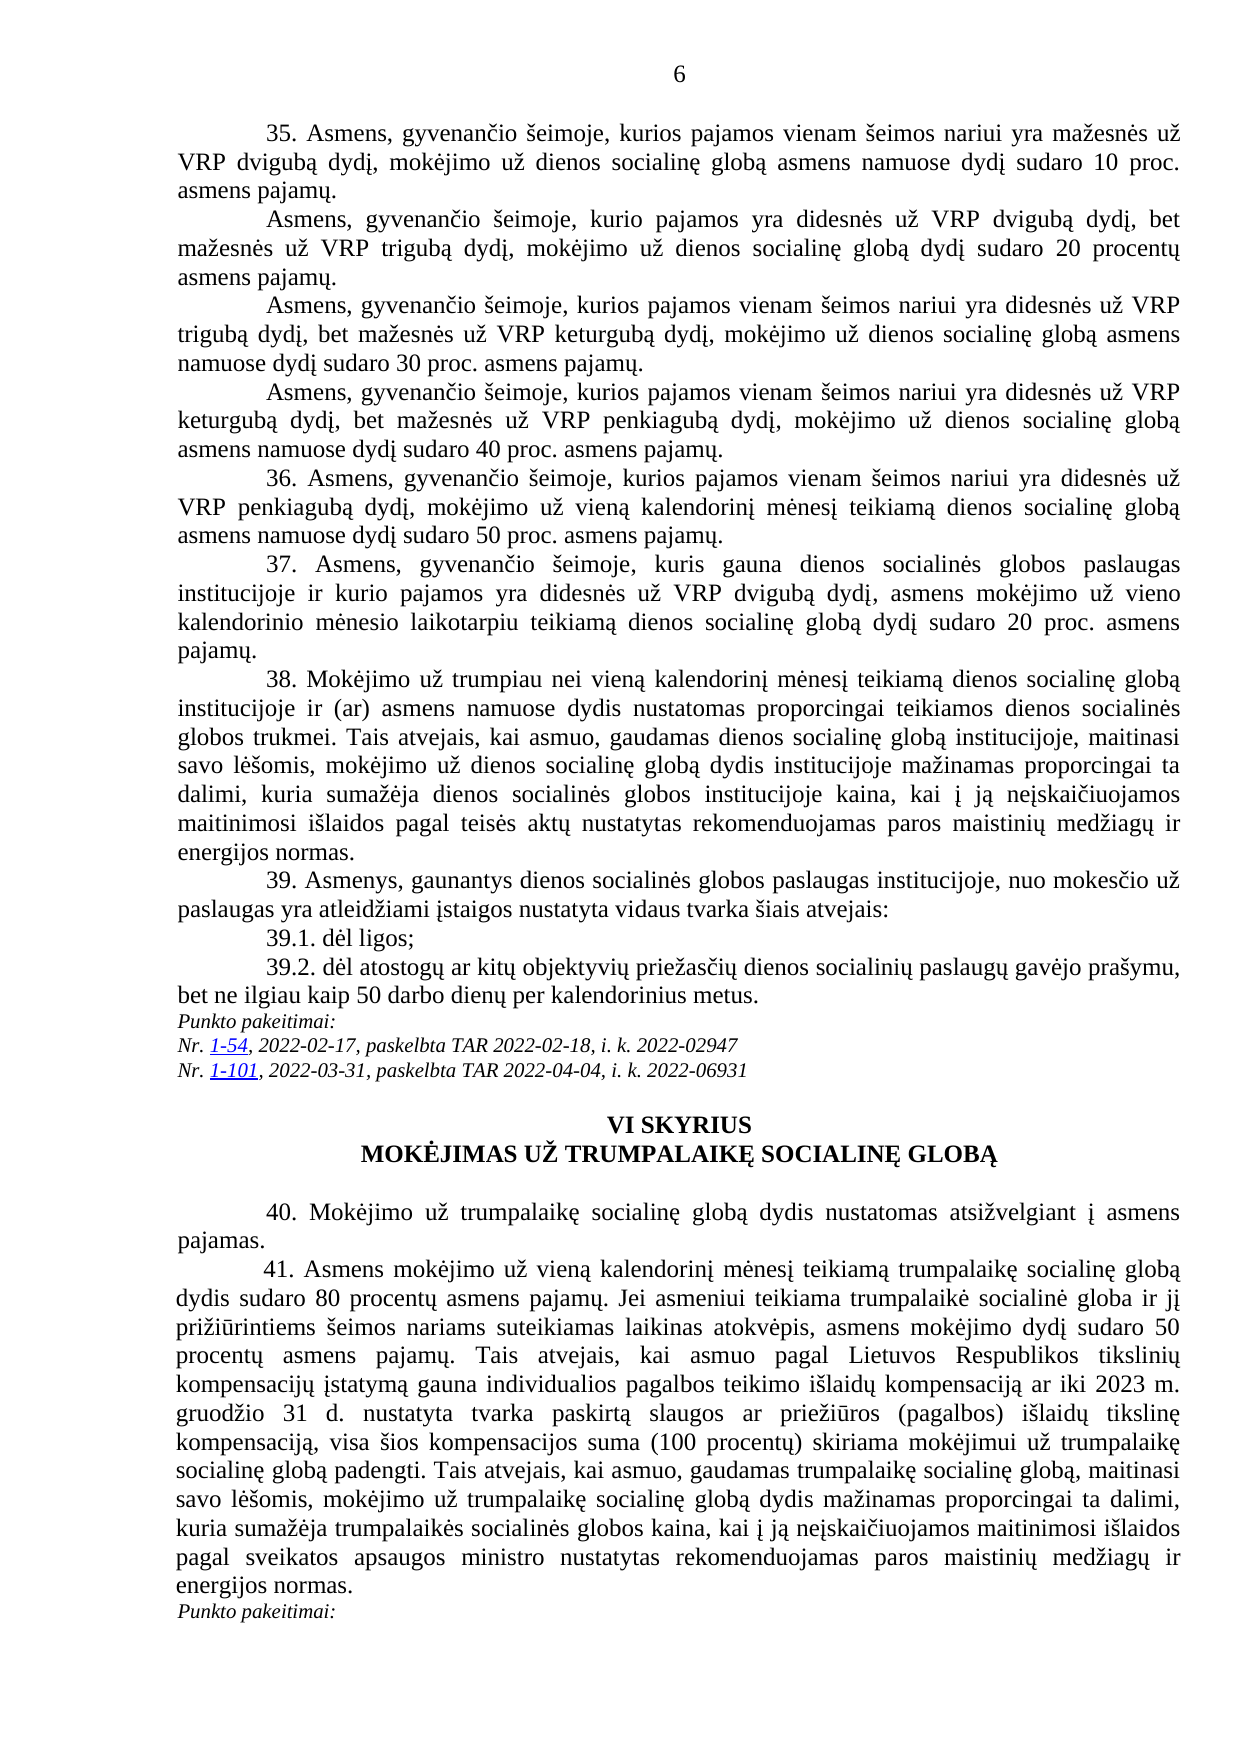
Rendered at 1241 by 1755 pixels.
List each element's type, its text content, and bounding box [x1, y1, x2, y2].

text MOKĖJIMAS UŽ TRUMPALAIKĘ SOCIALINĘ GLOBĄ [177, 1139, 1181, 1168]
text 39. Asmenys, gaunantys dienos socialinės globos paslaugas institucijoje, nuo mokesčio už paslaugas yra atleidžiami įstaigos nustatyta vidaus tvarka šiais atvejais: [177, 866, 1181, 923]
text Asmens, gyvenančio šeimoje, kurio pajamos yra didesnės už VRP dvigubą dydį, bet mažesnės už VRP trigubą dydį, mokėjimo už dienos socialinę globą dydį sudaro 20 procentų asmens pajamų. [177, 204, 1181, 291]
text Asmens, gyvenančio šeimoje, kurios pajamos vienam šeimos nariui yra didesnės už VRP keturgubą dydį, bet mažesnės už VRP penkiagubą dydį, mokėjimo už dienos socialinę globą asmens namuose dydį sudaro 40 proc. asmens pajamų. [177, 377, 1181, 463]
text 35. Asmens, gyvenančio šeimoje, kurios pajamos vienam šeimos nariui yra mažesnės už VRP dvigubą dydį, mokėjimo už dienos socialinę globą asmens namuose dydį sudaro 10 proc. asmens pajamų. [177, 118, 1181, 204]
text VI SKYRIUS [177, 1110, 1181, 1139]
text 40. Mokėjimo už trumpalaikę socialinę globą dydis nustatomas atsižvelgiant į asmens pajamas. [177, 1197, 1181, 1254]
text Nr. 1-54, 2022-02-17, paskelbta TAR 2022-02-18, i. k. 2022-02947 [177, 1033, 1181, 1057]
text 36. Asmens, gyvenančio šeimoje, kurios pajamos vienam šeimos nariui yra didesnės už VRP penkiagubą dydį, mokėjimo už vieną kalendorinį mėnesį teikiamą dienos socialinę globą asmens namuose dydį sudaro 50 proc. asmens pajamų. [177, 463, 1181, 549]
text Nr. 1-101, 2022-03-31, paskelbta TAR 2022-04-04, i. k. 2022-06931 [177, 1057, 1181, 1082]
text 39.2. dėl atostogų ar kitų objektyvių priežasčių dienos socialinių paslaugų gavėjo prašymu, bet ne ilgiau kaip 50 darbo dienų per kalendorinius metus. [177, 952, 1181, 1009]
text Asmens, gyvenančio šeimoje, kurios pajamos vienam šeimos nariui yra didesnės už VRP trigubą dydį, bet mažesnės už VRP keturgubą dydį, mokėjimo už dienos socialinę globą asmens namuose dydį sudaro 30 proc. asmens pajamų. [177, 291, 1181, 377]
text 41. Asmens mokėjimo už vieną kalendorinį mėnesį teikiamą trumpalaikę socialinę globą dydis sudaro 80 procentų asmens pajamų. Jei asmeniui teikiama trumpalaikė socialinė globa ir jį prižiūrintiems šeimos nariams suteikiamas laikinas atokvėpis, asmens mokėjimo dydį sudaro 50 procentų asmens pajamų. Tais atvejais, kai asmuo pagal Lietuvos Respublikos tikslinių kompensacijų įstatymą gauna individualios pagalbos teikimo išlaidų kompensaciją ar iki 2023 m. gruodžio 31 d. nustatyta tvarka paskirtą slaugos ar priežiūros (pagalbos) išlaidų tikslinę kompensaciją, visa šios kompensacijos suma (100 procentų) skiriama mokėjimui už trumpalaikę socialinę globą padengti. Tais atvejais, kai asmuo, gaudamas trumpalaikę socialinę globą, maitinasi savo lėšomis, mokėjimo už trumpalaikę socialinę globą dydis mažinamas proporcingai ta dalimi, kuria sumažėja trumpalaikės socialinės globos kaina, kai į ją neįskaičiuojamos maitinimosi išlaidos pagal sveikatos apsaugos ministro nustatytas rekomenduojamas paros maistinių medžiagų ir energijos normas. [176, 1254, 1181, 1599]
text 39.1. dėl ligos; [177, 923, 1181, 952]
text 38. Mokėjimo už trumpiau nei vieną kalendorinį mėnesį teikiamą dienos socialinę globą institucijoje ir (ar) asmens namuose dydis nustatomas proporcingai teikiamos dienos socialinės globos trukmei. Tais atvejais, kai asmuo, gaudamas dienos socialinę globą institucijoje, maitinasi savo lėšomis, mokėjimo už dienos socialinę globą dydis institucijoje mažinamas proporcingai ta dalimi, kuria sumažėja dienos socialinės globos institucijoje kaina, kai į ją neįskaičiuojamos maitinimosi išlaidos pagal teisės aktų nustatytas rekomenduojamas paros maistinių medžiagų ir energijos normas. [177, 664, 1181, 866]
text Punkto pakeitimai: [177, 1009, 1181, 1033]
text 37. Asmens, gyvenančio šeimoje, kuris gauna dienos socialinės globos paslaugas institucijoje ir kurio pajamos yra didesnės už VRP dvigubą dydį, asmens mokėjimo už vieno kalendorinio mėnesio laikotarpiu teikiamą dienos socialinę globą dydį sudaro 20 proc. asmens pajamų. [177, 549, 1181, 664]
text Punkto pakeitimai: [177, 1599, 1181, 1623]
